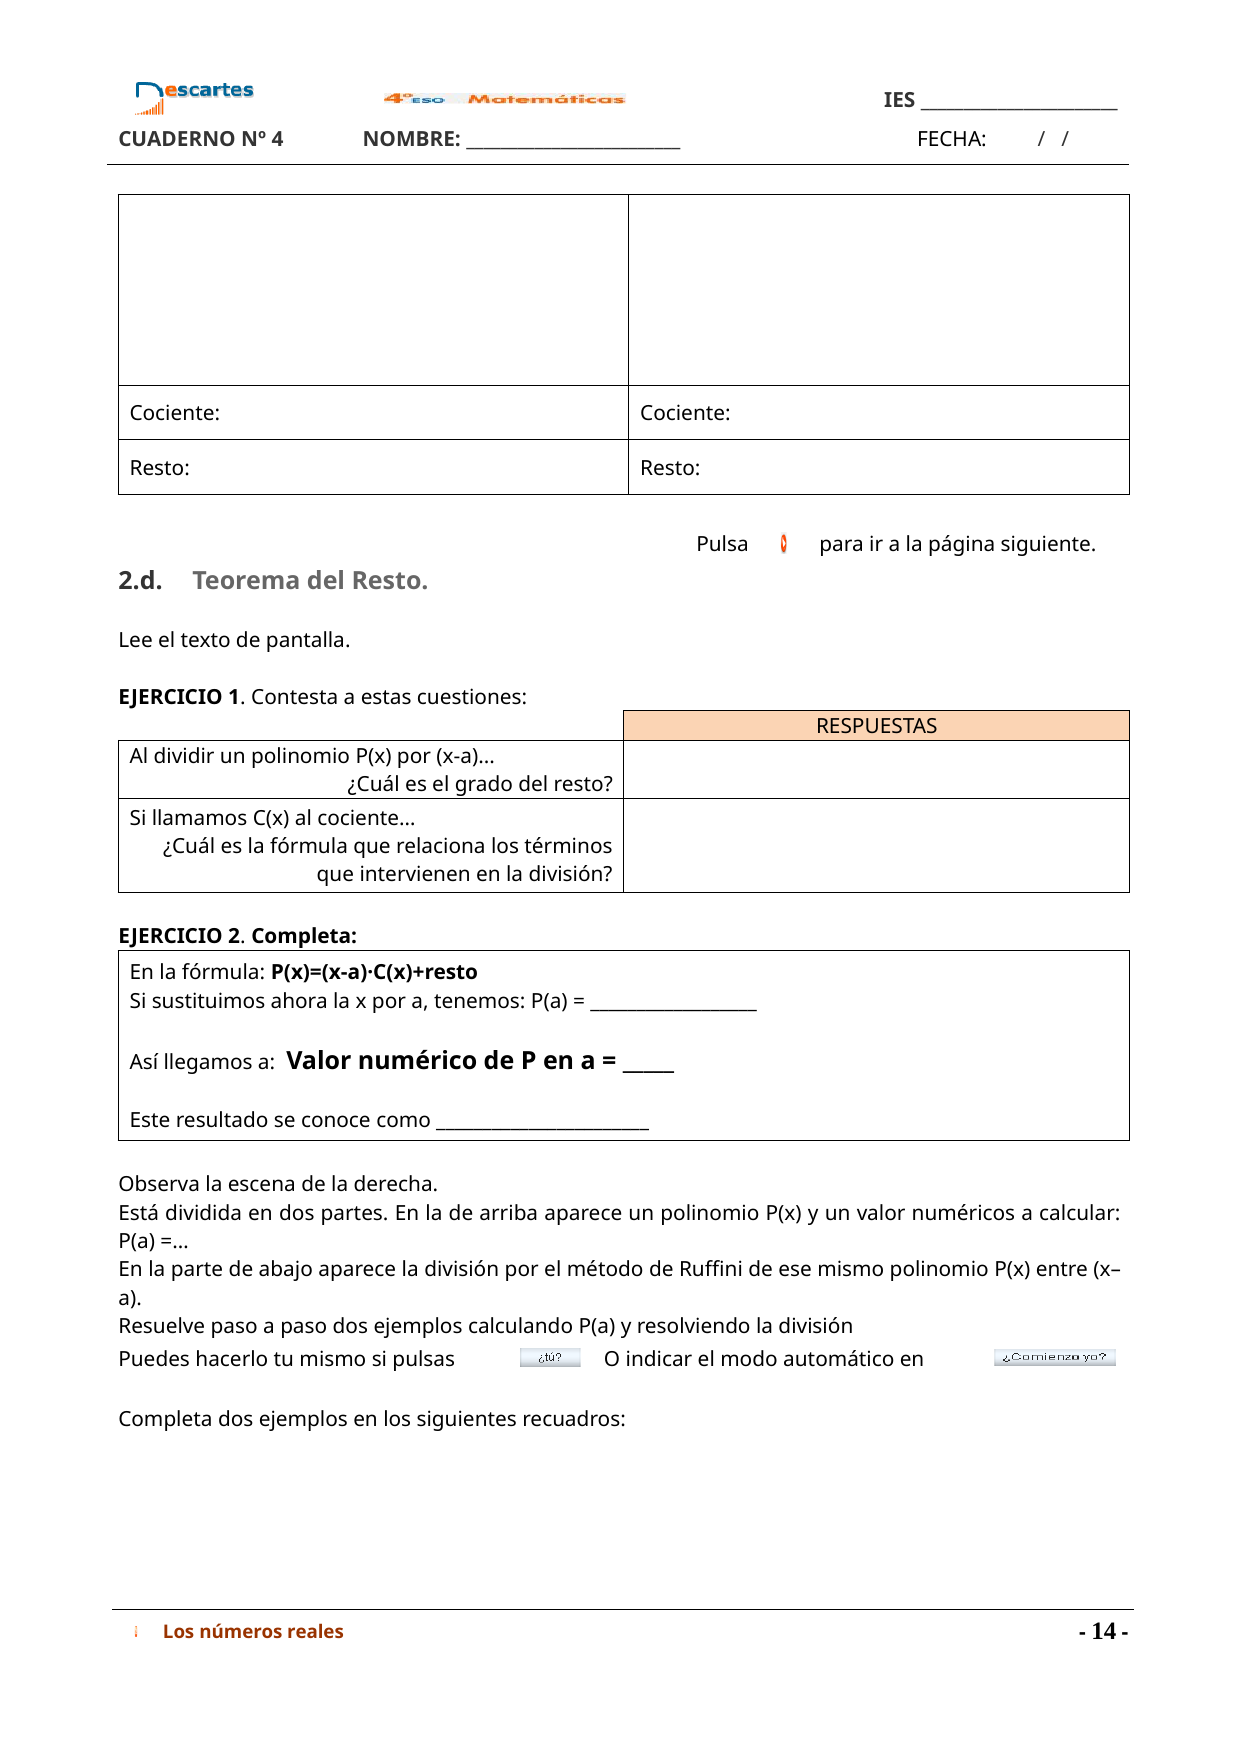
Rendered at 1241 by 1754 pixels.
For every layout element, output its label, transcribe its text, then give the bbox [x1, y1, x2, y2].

table_cell Resto: [629, 440, 1129, 493]
text Lee el texto de pantalla. [118, 625, 1122, 653]
picture [780, 532, 787, 554]
text Está dividida en dos partes. En la de arriba aparece un polinomio P(x) y un valor numéricos a calcular: P(a) =… [118, 1198, 1122, 1254]
table_header [492, 1340, 592, 1376]
table_cell Cociente: [119, 386, 628, 439]
table_header Pulsa [681, 523, 756, 562]
picture [384, 93, 627, 105]
table_header [111, 523, 681, 562]
text En la parte de abajo aparece la división por el método de Ruffini de ese mismo polinomio P(x) entre (x–a). [118, 1254, 1122, 1311]
text EJERCICIO 2. Completa: [118, 922, 1122, 950]
table_header Puedes hacerlo tu mismo si pulsas [107, 1340, 492, 1376]
list Teorema del Resto. [118, 562, 1122, 596]
table_header [756, 523, 812, 562]
table_cell [624, 799, 1129, 892]
table_cell [624, 741, 1129, 798]
picture [134, 1625, 138, 1637]
table_cell Cociente: [629, 386, 1129, 439]
table_header RESPUESTAS [624, 711, 1129, 740]
table_header [966, 1340, 1129, 1376]
text Observa la escena de la derecha. [118, 1169, 1122, 1198]
table_header para ir a la página siguiente. [812, 523, 1137, 562]
picture [134, 82, 257, 115]
table_cell [119, 195, 628, 384]
table_cell Resto: [119, 440, 628, 493]
table_cell [629, 195, 1129, 384]
picture [994, 1349, 1116, 1366]
table_header En la fórmula: P(x)=(x-a)·C(x)+resto Si sustituimos ahora la x por a, tenemos: P(a) = __________________ Así llegamos a: Valor numérico de P en a = _____ Este resultado se conoce como _______________________ [119, 951, 1129, 1140]
table_header [118, 710, 623, 740]
text EJERCICIO 1. Contesta a estas cuestiones: [118, 682, 1122, 710]
table_header O indicar el modo automático en [593, 1340, 966, 1376]
picture [520, 1348, 581, 1367]
table_cell Al dividir un polinomio P(x) por (x-a)... ¿Cuál es el grado del resto? [119, 741, 623, 798]
text Completa dos ejemplos en los siguientes recuadros: [118, 1404, 1122, 1433]
table_cell Si llamamos C(x) al cociente… ¿Cuál es la fórmula que relaciona los términos que intervienen en la división? [119, 799, 623, 892]
text Resuelve paso a paso dos ejemplos calculando P(a) y resolviendo la división [118, 1311, 1122, 1340]
